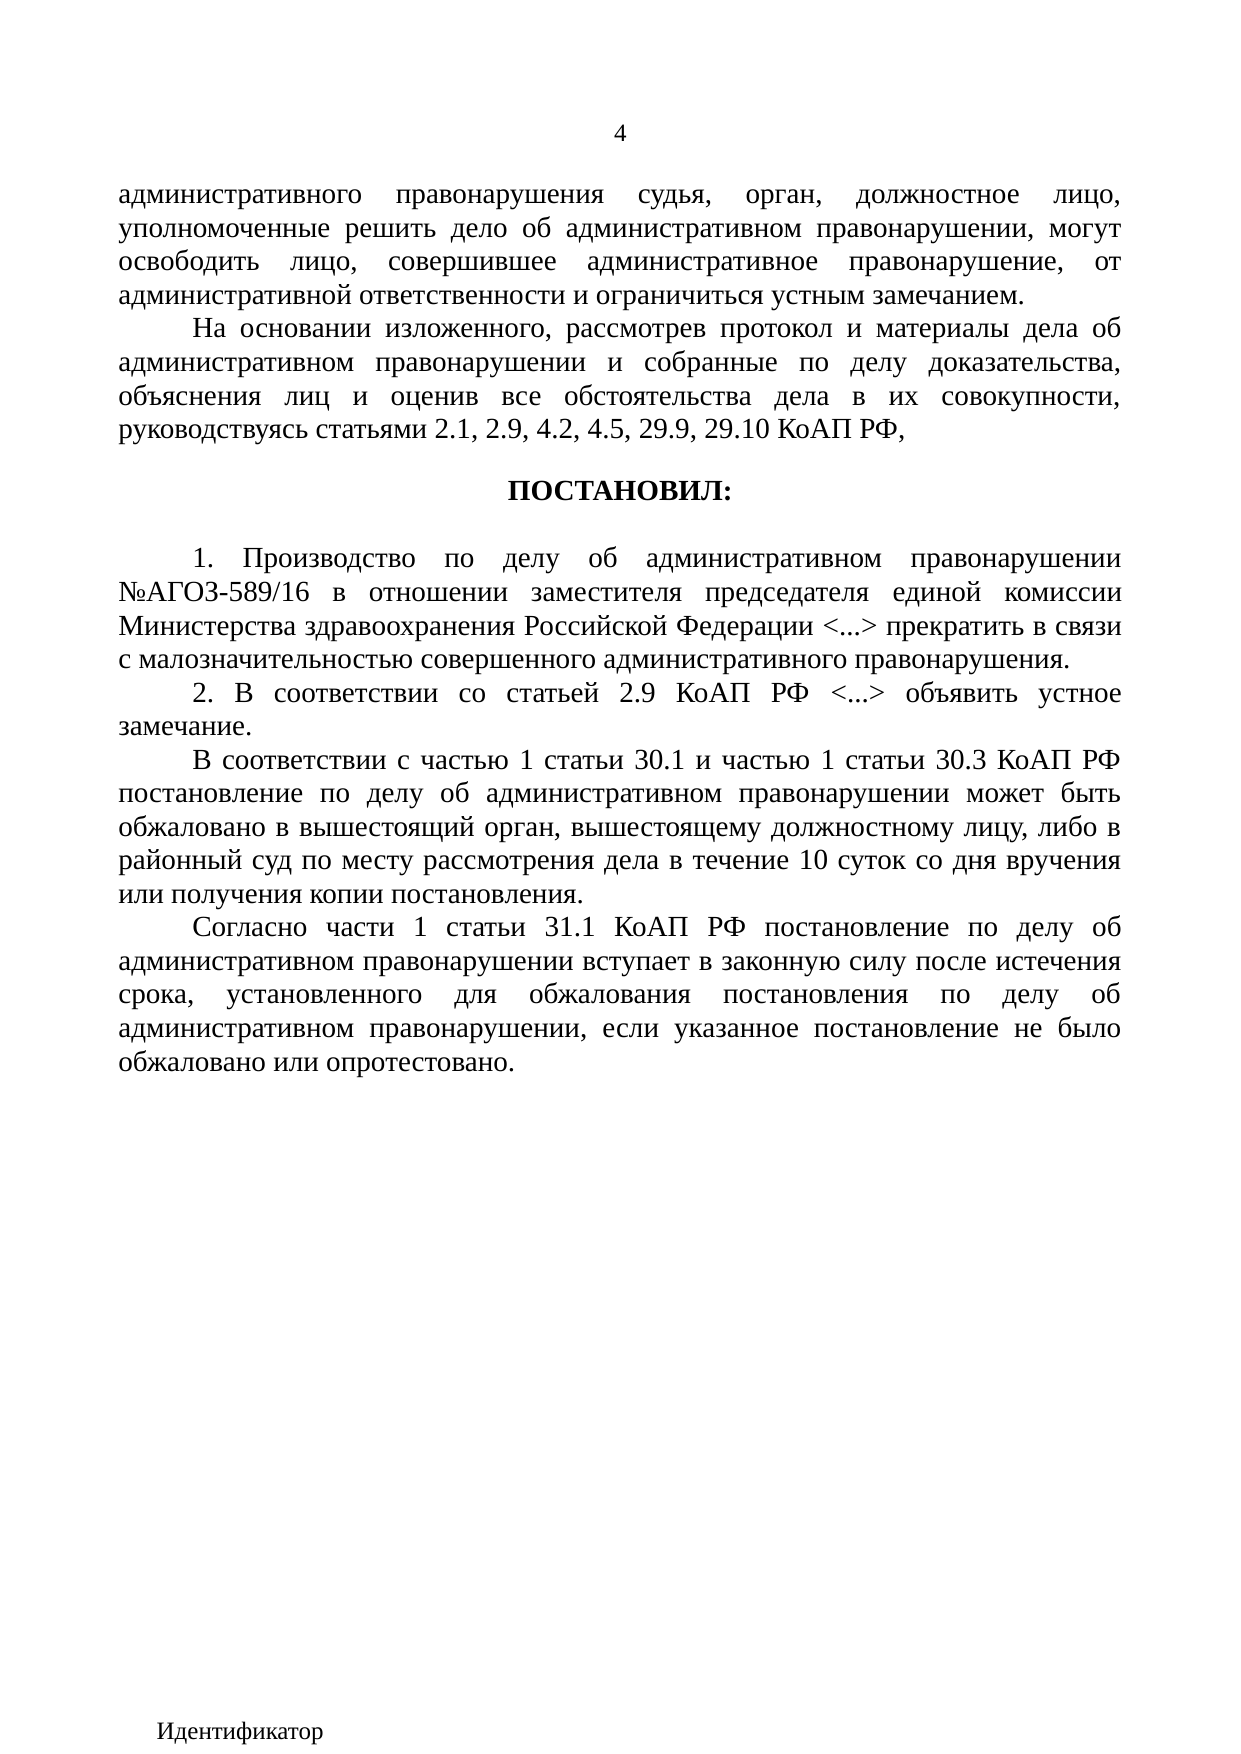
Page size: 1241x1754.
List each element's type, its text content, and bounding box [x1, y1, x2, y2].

text В соответствии с частью 1 статьи 30.1 и частью 1 статьи 30.3 КоАП РФ постановление по делу об административном правонарушении может быть обжаловано в вышестоящий орган, вышестоящему должностному лицу, либо в районный суд по месту рассмотрения дела в течение 10 суток со дня вручения или получения копии постановления. [118, 742, 1122, 909]
text 1. Производство по делу об административном правонарушении №АГОЗ-589/16 в отношении заместителя председателя единой комиссии Министерства здравоохранения Российской Федерации <...> прекратить в связи с малозначительностью совершенного административного правонарушения. [118, 541, 1122, 675]
text административного правонарушения судья, орган, должностное лицо, уполномоченные решить дело об административном правонарушении, могут освободить лицо, совершившее административное правонарушение, от административной ответственности и ограничиться устным замечанием. [118, 176, 1122, 311]
text ПОСТАНОВИЛ: [118, 473, 1122, 507]
text На основании изложенного, рассмотрев протокол и материалы дела об административном правонарушении и собранные по делу доказательства, объяснения лиц и оценив все обстоятельства дела в их совокупности, руководствуясь статьями 2.1, 2.9, 4.2, 4.5, 29.9, 29.10 КоАП РФ, [118, 311, 1122, 445]
text 2. В соответствии со статьей 2.9 КоАП РФ <...> объявить устное замечание. [118, 675, 1122, 742]
text Согласно части 1 статьи 31.1 КоАП РФ постановление по делу об административном правонарушении вступает в законную силу после истечения срока, установленного для обжалования постановления по делу об административном правонарушении, если указанное постановление не было обжаловано или опротестовано. [118, 909, 1122, 1077]
